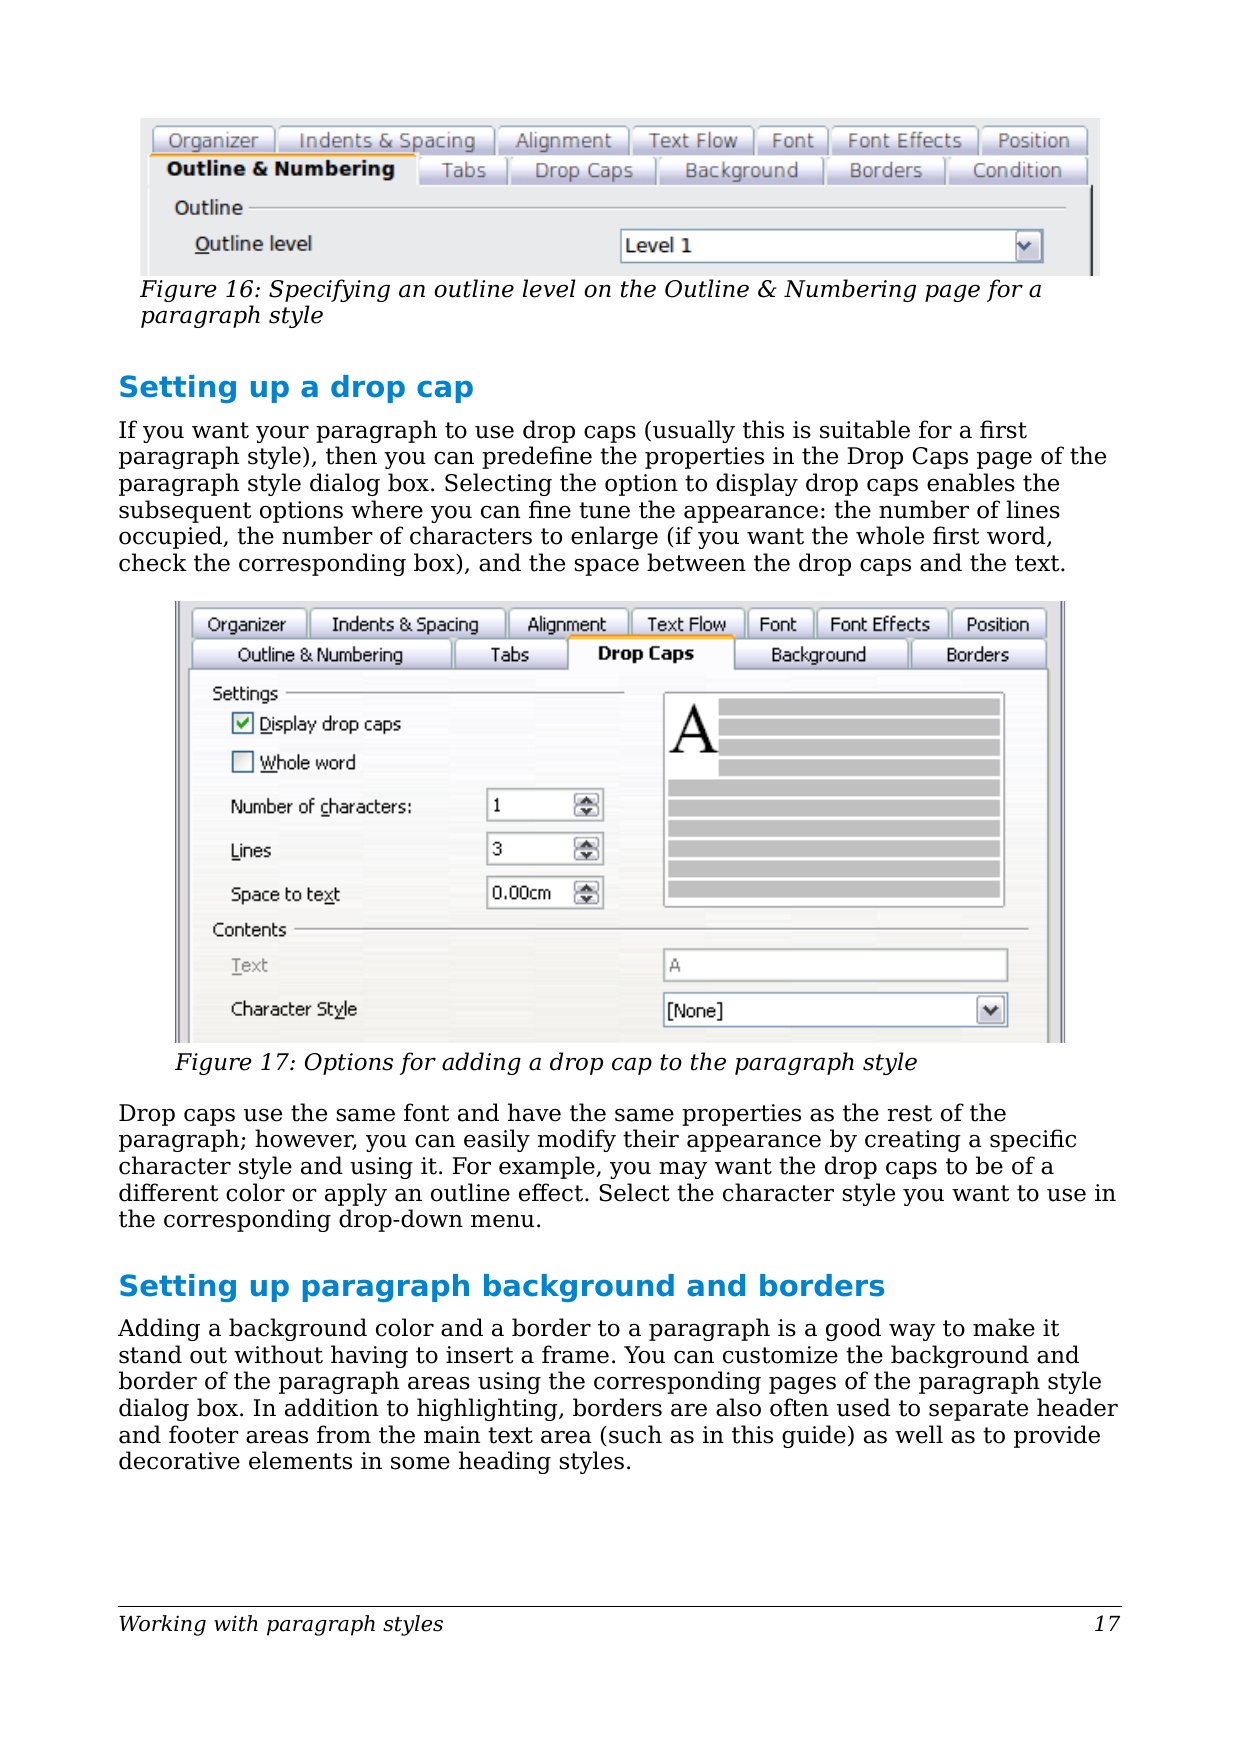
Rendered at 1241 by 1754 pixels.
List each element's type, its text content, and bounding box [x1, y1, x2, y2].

text Drop caps use the same font and have the same properties as the rest of the paragraph; however, you can easily modify their appearance by creating a specific character style and using it. For example, you may want the drop caps to be of a different color or apply an outline effect. Select the character style you want to use in the corresponding drop-down menu. [118, 1100, 1122, 1233]
text Figure 17: Options for adding a drop cap to the paragraph style [175, 1049, 1065, 1076]
subtitle Setting up paragraph background and borders [118, 1269, 1122, 1303]
picture [140, 118, 1101, 276]
picture [175, 601, 1066, 1043]
subtitle Setting up a drop cap [118, 371, 1122, 404]
text If you want your paragraph to use drop caps (usually this is suitable for a first paragraph style), then you can predefine the properties in the Drop Caps page of the paragraph style dialog box. Selecting the option to display drop caps enables the subsequent options where you can fine tune the appearance: the number of lines occupied, the number of characters to enlarge (if you want the whole first word, check the corresponding box), and the space between the drop caps and the text. [118, 417, 1122, 577]
text Figure 16: Specifying an outline level on the Outline & Numbering page for a paragraph style [140, 276, 1100, 329]
text Adding a background color and a border to a paragraph is a good way to make it stand out without having to insert a frame. You can customize the background and border of the paragraph areas using the corresponding pages of the paragraph style dialog box. In addition to highlighting, borders are also often used to separate header and footer areas from the main text area (such as in this guide) as well as to provide decorative elements in some heading styles. [118, 1315, 1122, 1475]
